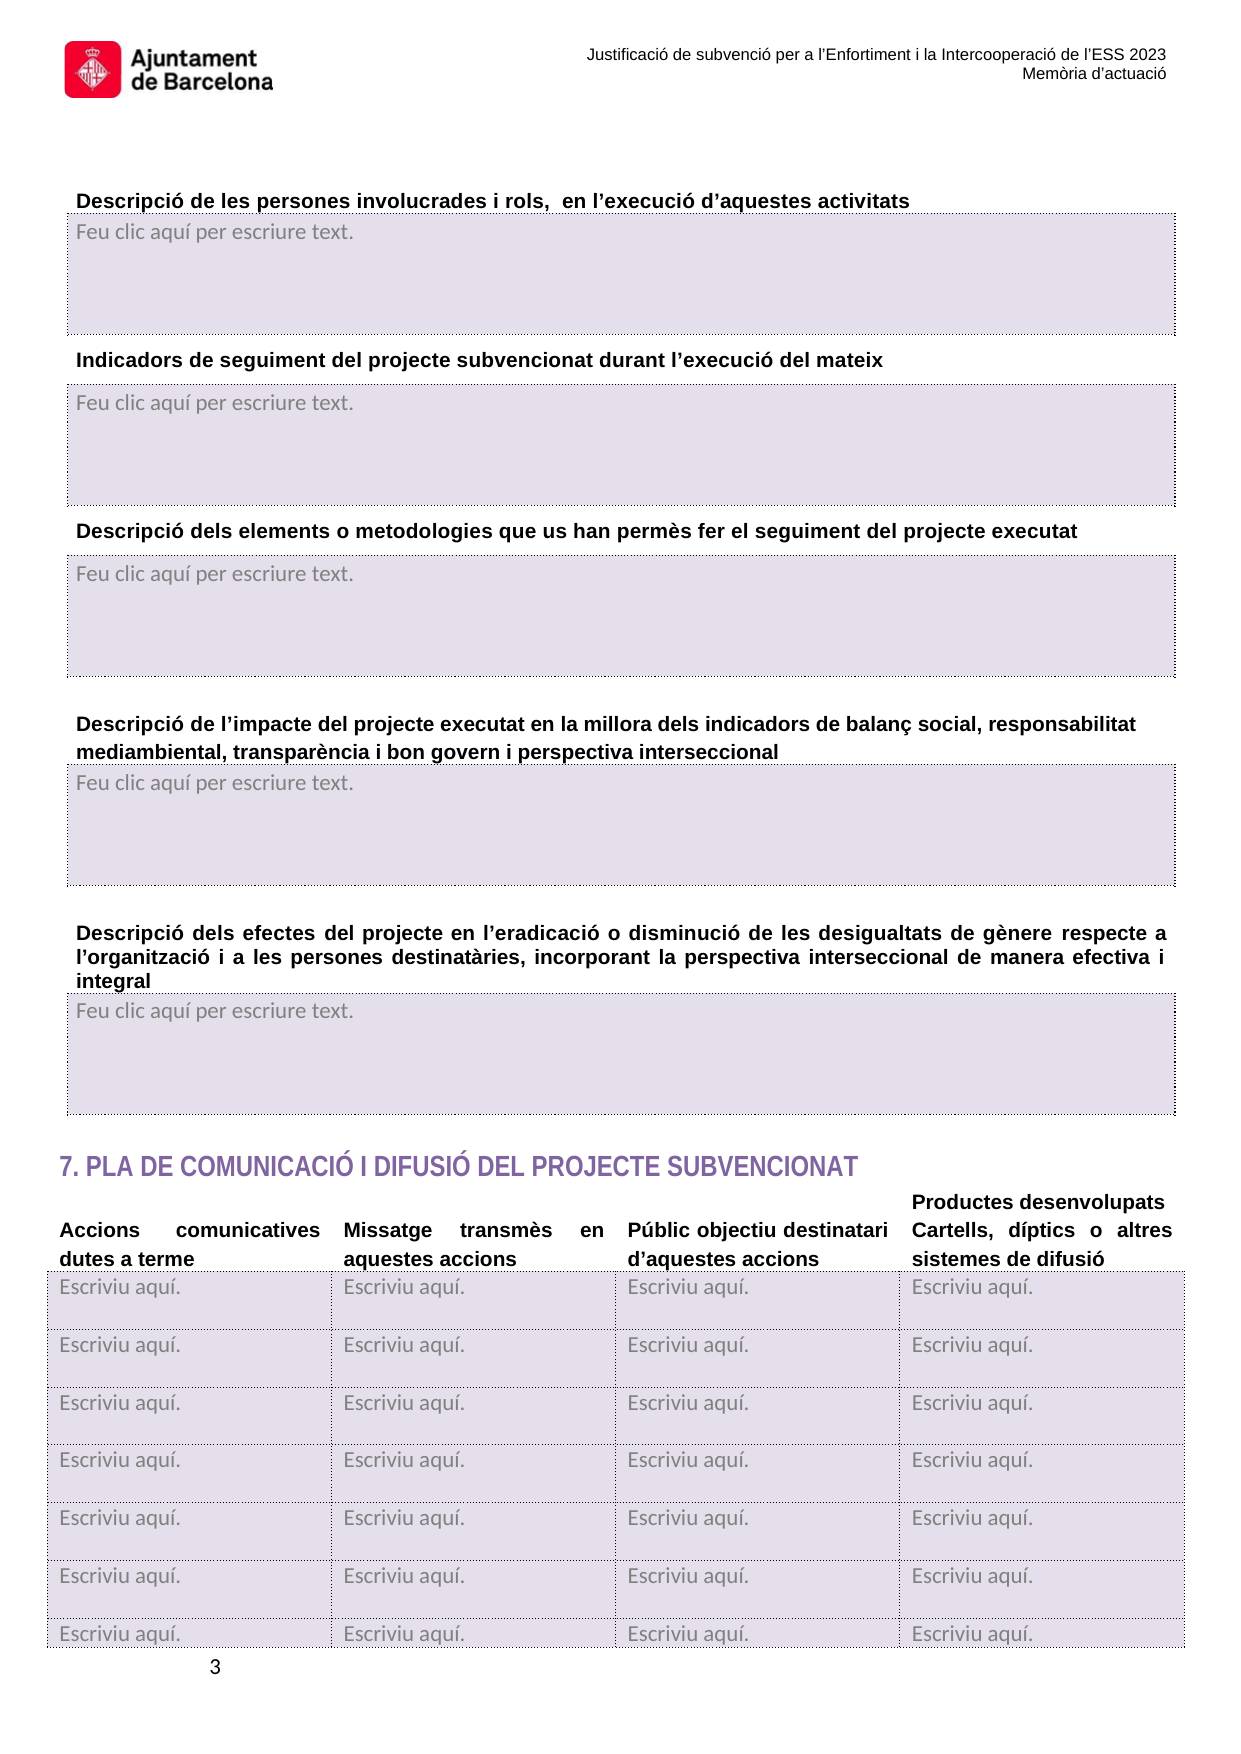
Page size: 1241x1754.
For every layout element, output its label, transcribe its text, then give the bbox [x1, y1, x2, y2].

table_cell Escriviu aquí. [900, 1387, 1184, 1444]
table_cell Escriviu aquí. [47, 1329, 331, 1387]
table_cell Escriviu aquí. [616, 1444, 900, 1502]
table_cell Escriviu aquí. [900, 1618, 1184, 1647]
table_cell Escriviu aquí. [331, 1444, 616, 1502]
table_cell Escriviu aquí. [331, 1560, 616, 1618]
table_cell Escriviu aquí. [47, 1444, 331, 1502]
table_cell Feu clic aquí per escriure text. [68, 384, 1175, 505]
table_cell Escriviu aquí. [331, 1387, 616, 1444]
table_cell Descripció dels elements o metodologies que us han permès fer el seguiment del projecte executat [68, 505, 1175, 555]
table_cell Escriviu aquí. [47, 1271, 331, 1329]
table_cell Escriviu aquí. [47, 1560, 331, 1618]
text 7. PLA DE COMUNICACIÓ I DIFUSIÓ DEL PROJECTE SUBVENCIONAT [59, 1149, 1181, 1183]
table_header Accions comunicatives dutes a terme [47, 1190, 331, 1271]
table_header Públic objectiu destinatari d’aquestes accions [616, 1190, 900, 1271]
table_cell Feu clic aquí per escriure text. [68, 213, 1175, 334]
table_cell Escriviu aquí. [616, 1502, 900, 1560]
table_cell Escriviu aquí. [900, 1329, 1184, 1387]
table_cell Escriviu aquí. [331, 1502, 616, 1560]
table_cell Escriviu aquí. [616, 1387, 900, 1444]
table_cell Escriviu aquí. [616, 1560, 900, 1618]
table_header Descripció dels efectes del projecte en l’eradicació o disminució de les desigualtats de gènere respecte a l’organització i a les persones destinatàries, incorporant la perspectiva interseccional de manera efectiva i integral [68, 921, 1175, 993]
table_cell Escriviu aquí. [331, 1618, 616, 1647]
table_header Productes desenvolupats Cartells, díptics o altres sistemes de difusió [900, 1190, 1184, 1271]
table_cell Escriviu aquí. [900, 1444, 1184, 1502]
table_cell Escriviu aquí. [900, 1502, 1184, 1560]
table_cell Escriviu aquí. [616, 1329, 900, 1387]
table_cell Feu clic aquí per escriure text. [68, 555, 1175, 676]
table_cell Escriviu aquí. [47, 1618, 331, 1647]
table_cell Escriviu aquí. [616, 1618, 900, 1647]
table_cell Escriviu aquí. [900, 1560, 1184, 1618]
table_cell Escriviu aquí. [616, 1271, 900, 1329]
table_cell Feu clic aquí per escriure text. [68, 993, 1175, 1114]
table_cell Escriviu aquí. [331, 1329, 616, 1387]
table_cell Escriviu aquí. [331, 1271, 616, 1329]
table_header Missatge transmès en aquestes accions [331, 1190, 616, 1271]
table_cell Escriviu aquí. [47, 1502, 331, 1560]
picture [64, 41, 273, 98]
table_header Descripció de l’impacte del projecte executat en la millora dels indicadors de balanç social, responsabilitat mediambiental, transparència i bon govern i perspectiva interseccional [68, 711, 1175, 764]
table_cell Escriviu aquí. [47, 1387, 331, 1444]
table_cell Escriviu aquí. [900, 1271, 1184, 1329]
table_cell Indicadors de seguiment del projecte subvencionat durant l’execució del mateix [68, 334, 1175, 384]
table_cell Descripció de les persones involucrades i rols, en l’execució d’aquestes activitats [68, 159, 1175, 213]
table_cell Feu clic aquí per escriure text. [68, 764, 1175, 885]
